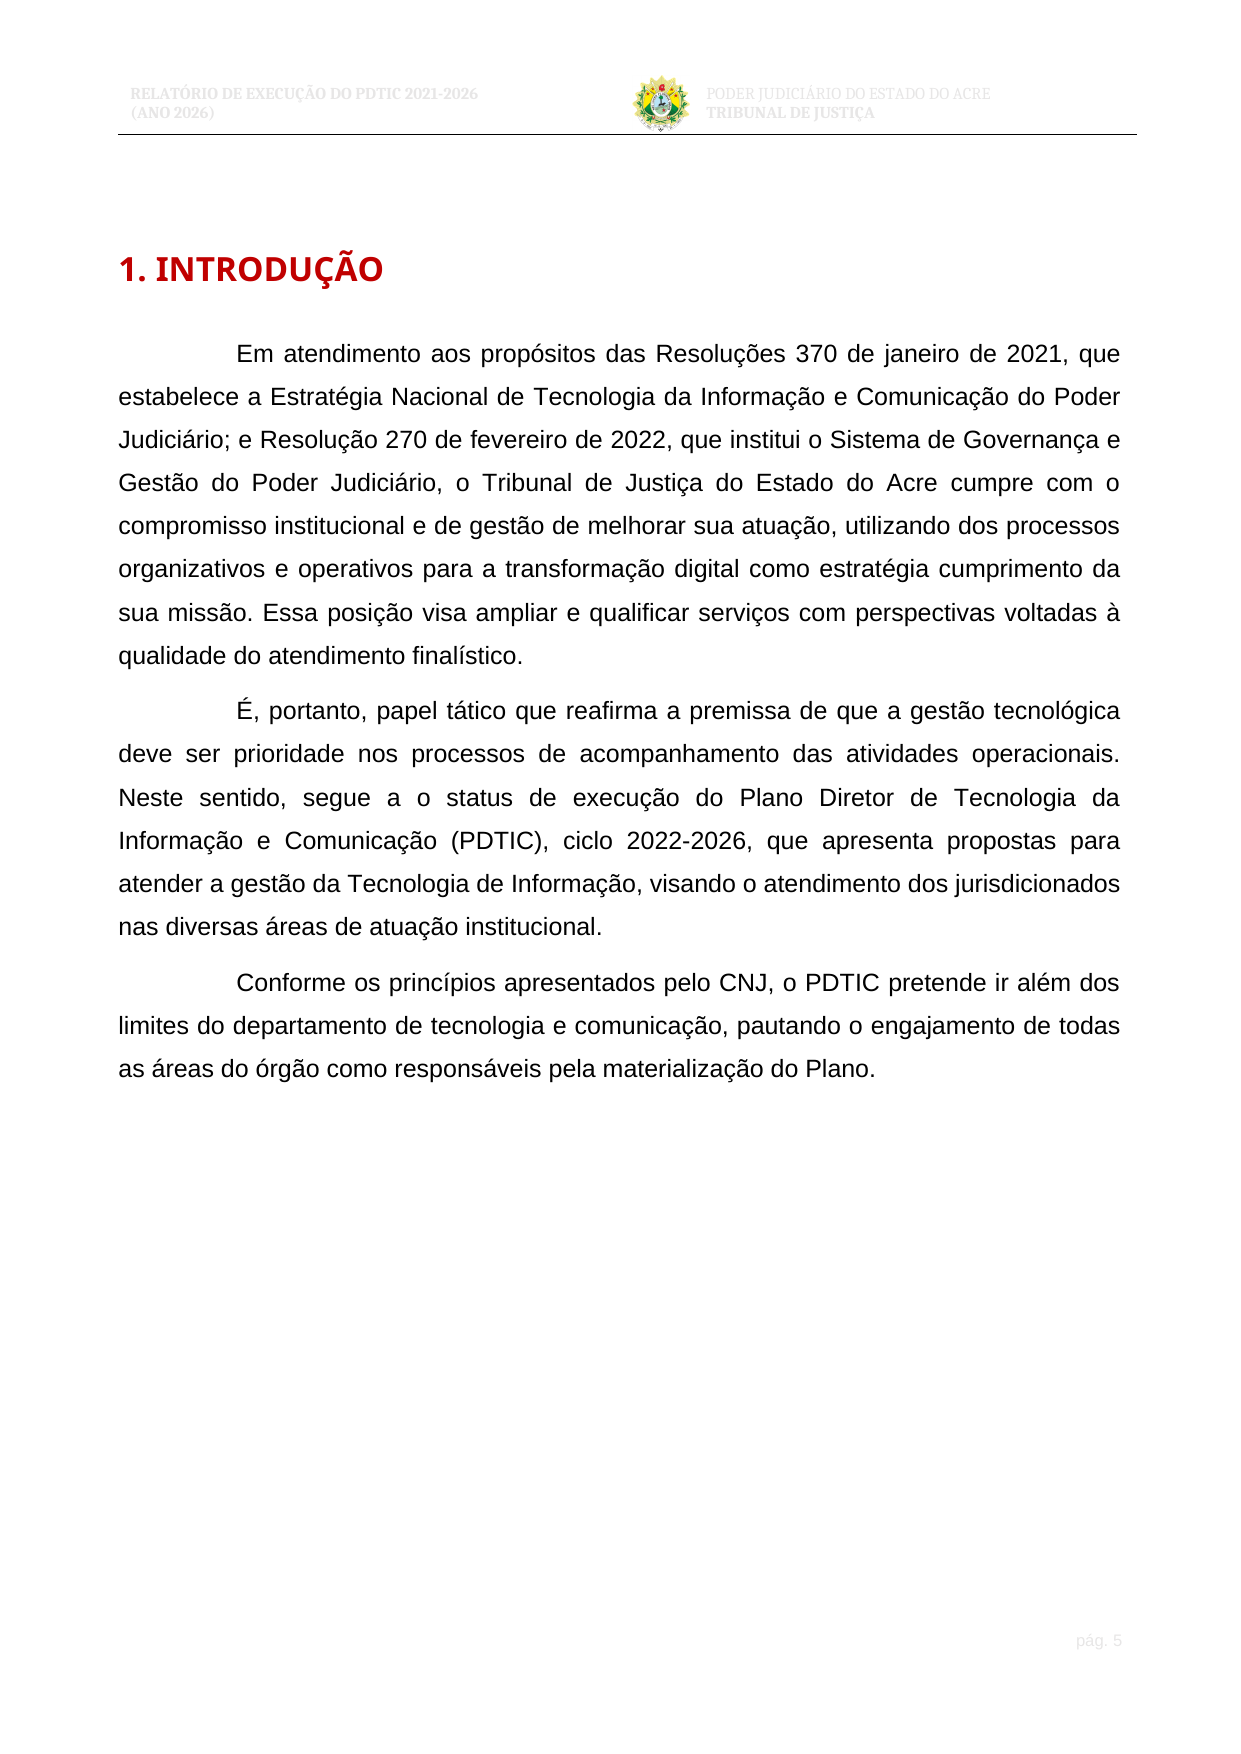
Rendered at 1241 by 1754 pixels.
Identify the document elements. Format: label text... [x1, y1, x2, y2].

text É, portanto, papel tático que reafirma a premissa de que a gestão tecnológica deve ser prioridade nos processos de acompanhamento das atividades operacionais. Neste sentido, segue a o status de execução do Plano Diretor de Tecnologia da Informação e Comunicação (PDTIC), ciclo 2022-2026, que apresenta propostas para atender a gestão da Tecnologia de Informação, visando o atendimento dos jurisdicionados nas diversas áreas de atuação institucional. [118, 696, 1122, 941]
text Conforme os princípios apresentados pelo CNJ, o PDTIC pretende ir além dos limites do departamento de tecnologia e comunicação, pautando o engajamento de todas as áreas do órgão como responsáveis pela materialização do Plano. [118, 967, 1122, 1082]
subtitle INTRODUÇÃO [118, 246, 1122, 291]
text Em atendimento aos propósitos das Resoluções 370 de janeiro de 2021, que estabelece a Estratégia Nacional de Tecnologia da Informação e Comunicação do Poder Judiciário; e Resolução 270 de fevereiro de 2022, que institui o Sistema de Governança e Gestão do Poder Judiciário, o Tribunal de Justiça do Estado do Acre cumpre com o compromisso institucional e de gestão de melhorar sua atuação, utilizando dos processos organizativos e operativos para a transformação digital como estratégia cumprimento da sua missão. Essa posição visa ampliar e qualificar serviços com perspectivas voltadas à qualidade do atendimento finalístico. [118, 339, 1122, 669]
